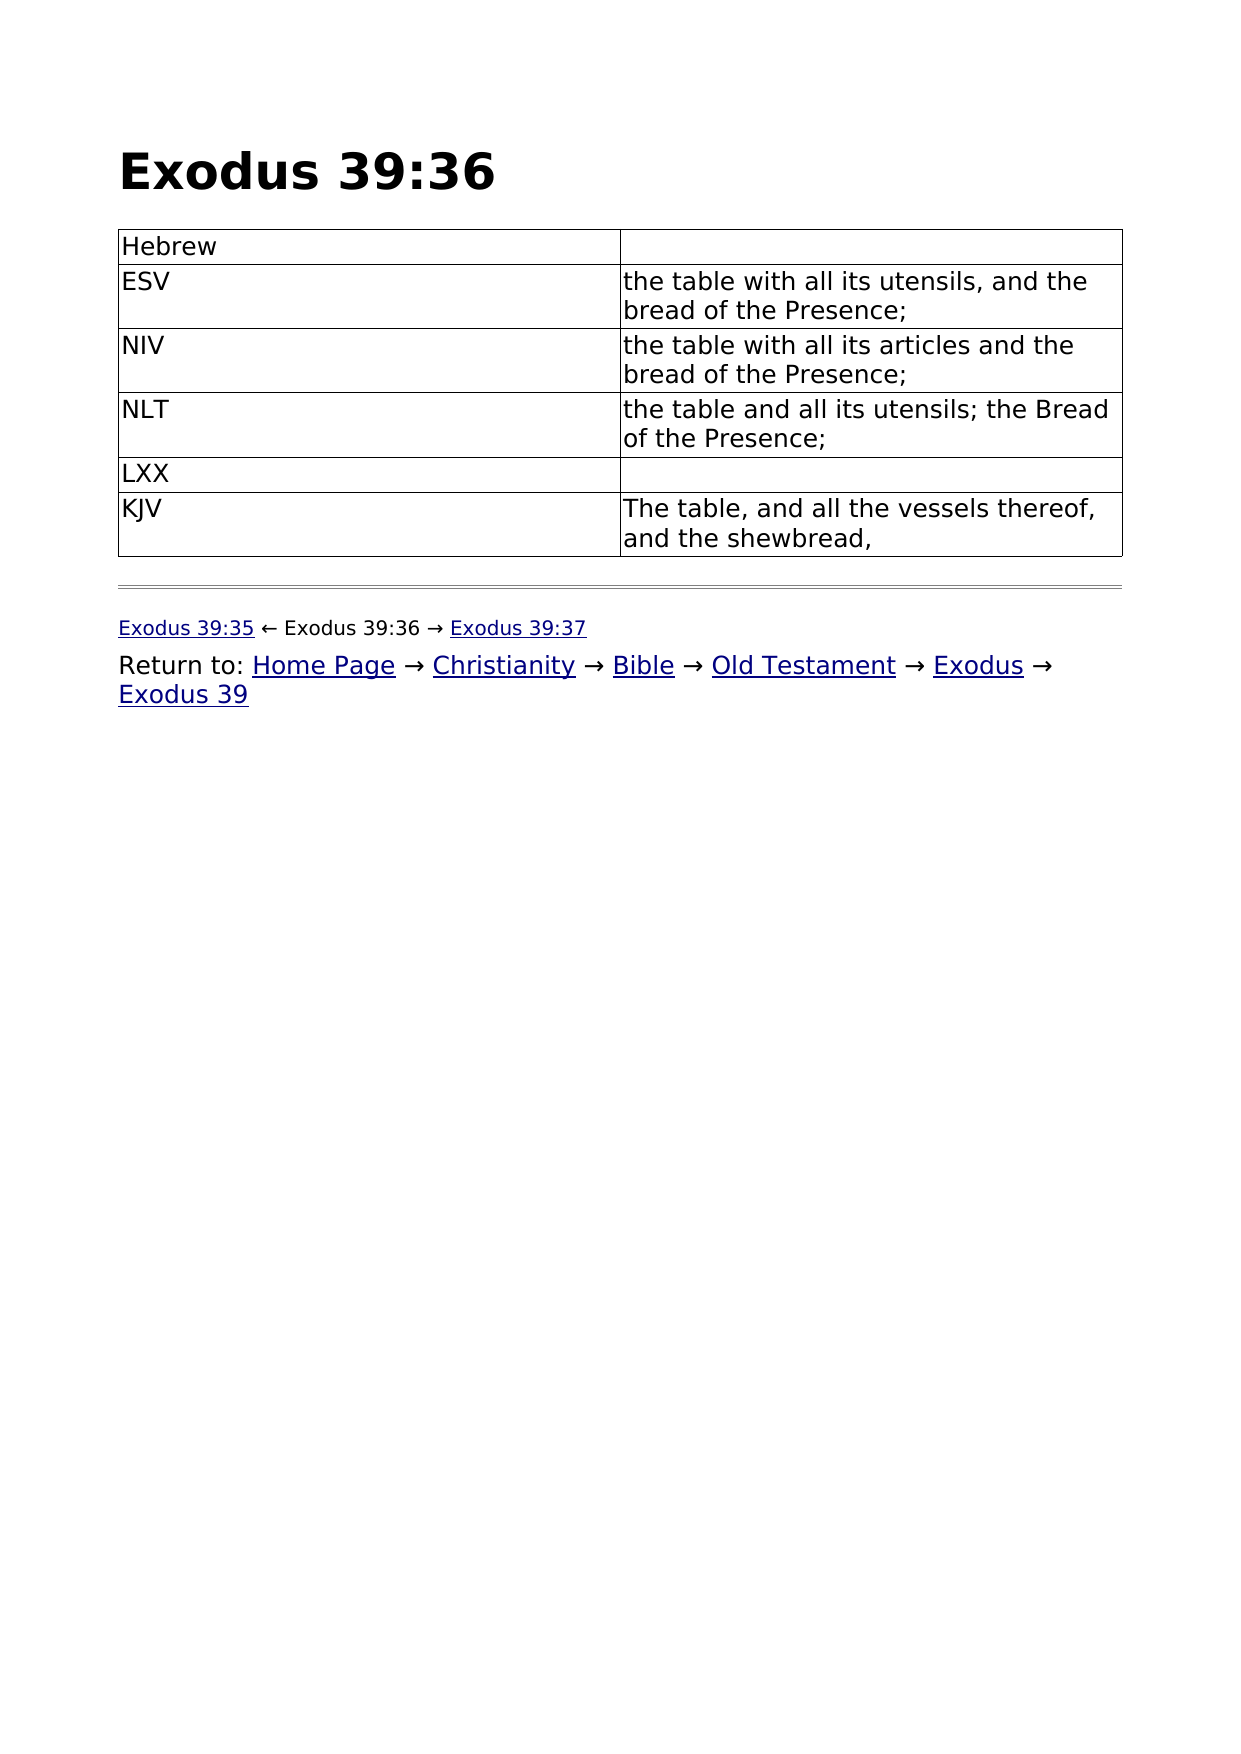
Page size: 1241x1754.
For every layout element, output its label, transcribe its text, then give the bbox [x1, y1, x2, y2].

table_cell the table with all its utensils, and the bread of the Presence; [621, 265, 1122, 328]
table_header Hebrew [119, 230, 620, 264]
text Return to: Home Page → Christianity → Bible → Old Testament → Exodus → Exodus 39 [118, 651, 1122, 709]
table_cell KJV [119, 493, 620, 556]
table_cell NIV [119, 329, 620, 392]
table_cell ESV [119, 265, 620, 328]
table_cell the table and all its utensils; the Bread of the Presence; [621, 393, 1122, 457]
table_cell the table with all its articles and the bread of the Presence; [621, 329, 1122, 392]
text Exodus 39:35 ← Exodus 39:36 → Exodus 39:37 [118, 617, 1122, 651]
table_header [621, 230, 1122, 264]
subtitle Exodus 39:36 [118, 143, 1122, 201]
table_cell LXX [119, 458, 620, 492]
table_cell [621, 458, 1122, 492]
table_cell The table, and all the vessels thereof, and the shewbread, [621, 493, 1122, 556]
table_cell NLT [119, 393, 620, 457]
